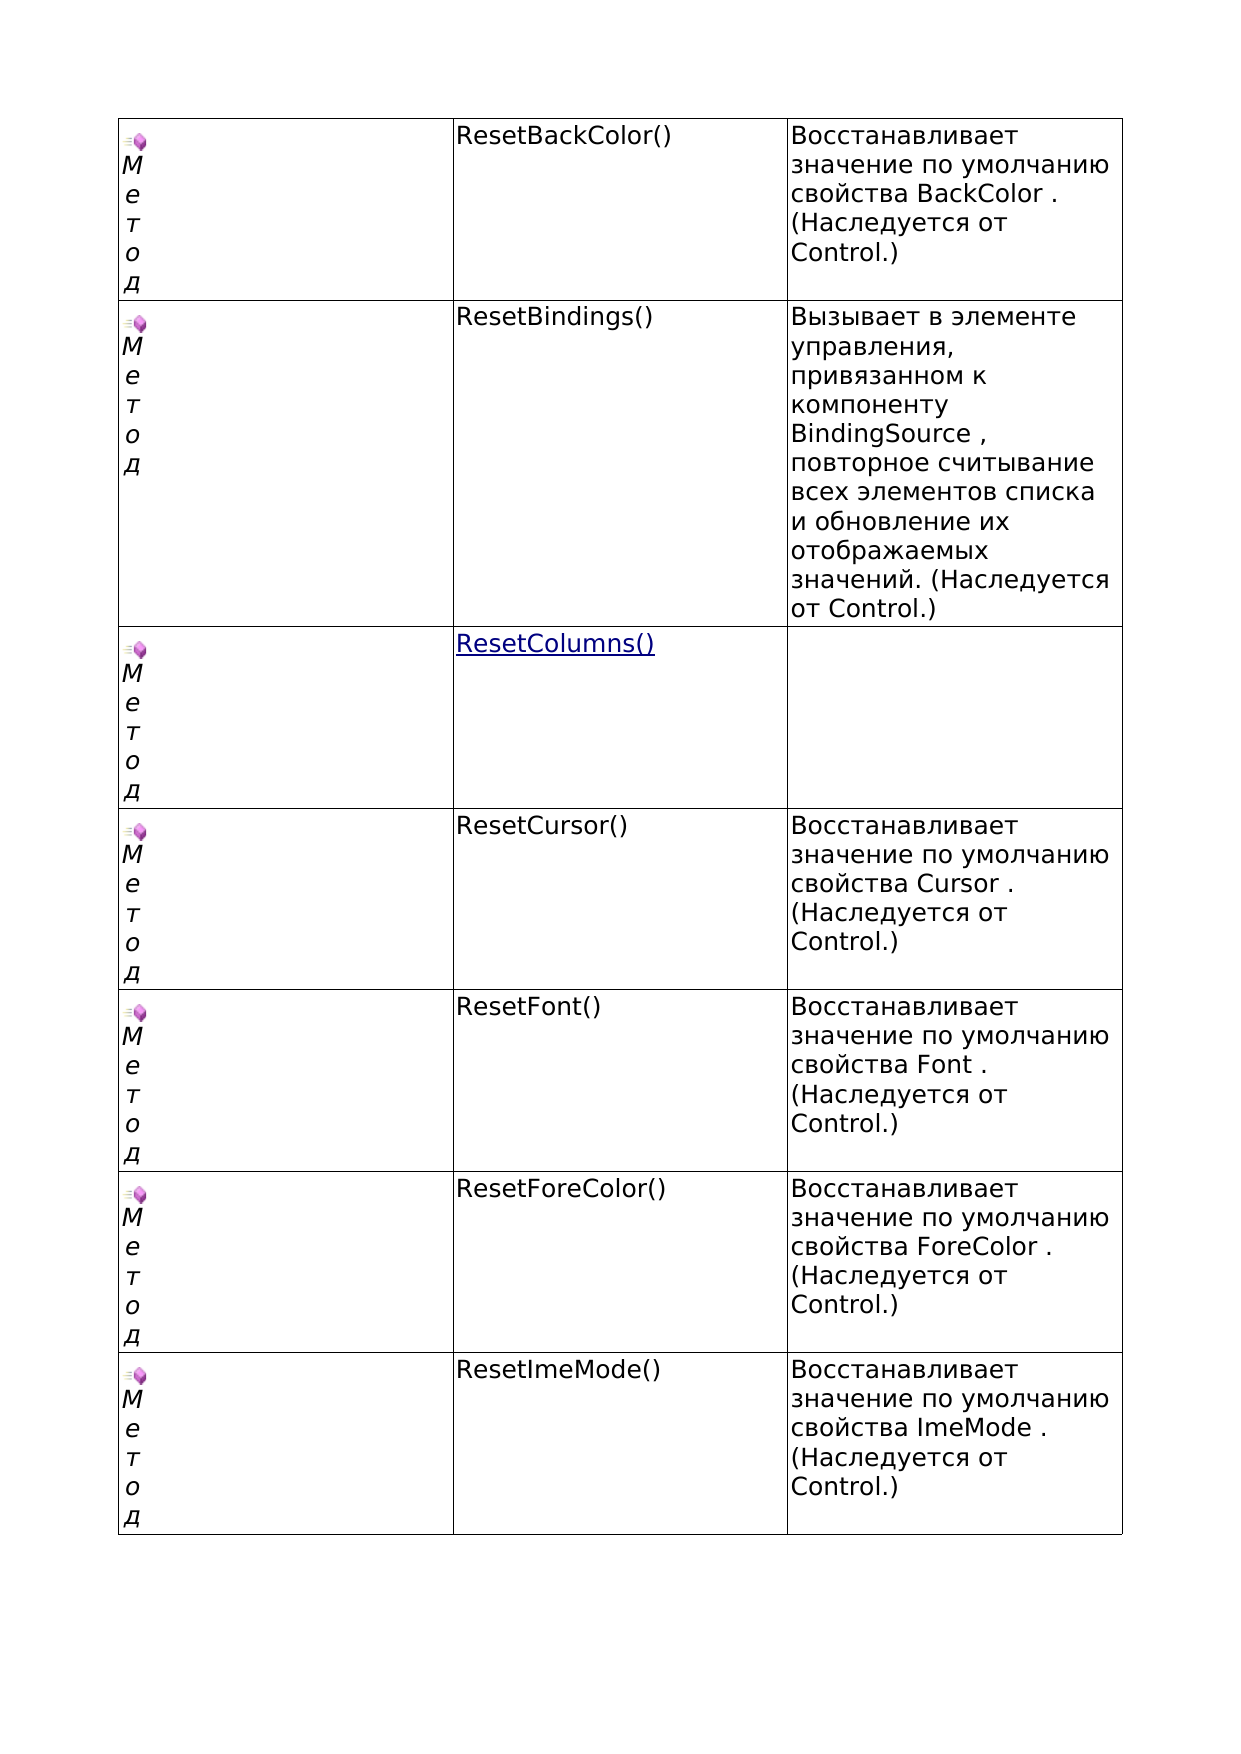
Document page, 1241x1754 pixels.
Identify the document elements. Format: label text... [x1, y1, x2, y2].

picture [121, 823, 147, 841]
table_cell [119, 990, 453, 1171]
picture [121, 133, 147, 151]
table_cell [119, 1353, 453, 1534]
table_cell Восстанавливает значение по умолчанию свойства Font . (Наследуется от Control.) [788, 990, 1122, 1171]
picture [121, 1004, 147, 1022]
table_cell ResetImeMode() [454, 1353, 787, 1534]
picture [121, 1186, 147, 1204]
table_cell [119, 119, 453, 299]
table_cell ResetCursor() [454, 809, 787, 989]
table_cell [119, 1172, 453, 1352]
table_cell [119, 809, 453, 989]
table_cell Вызывает в элементе управления, привязанном к компоненту BindingSource , повторное считывание всех элементов списка и обновление их отображаемых значений. (Наследуется от Control.) [788, 301, 1122, 626]
table_cell ResetColumns() [454, 627, 787, 808]
table_cell [788, 627, 1122, 808]
table_cell ResetBindings() [454, 301, 787, 626]
table_cell Восстанавливает значение по умолчанию свойства BackColor . (Наследуется от Control.) [788, 119, 1122, 299]
table_cell [119, 301, 453, 626]
table_cell Восстанавливает значение по умолчанию свойства ForeColor . (Наследуется от Control.) [788, 1172, 1122, 1352]
table_cell ResetForeColor() [454, 1172, 787, 1352]
table_cell ResetFont() [454, 990, 787, 1171]
table_cell [119, 627, 453, 808]
picture [121, 641, 147, 659]
table_cell Восстанавливает значение по умолчанию свойства Cursor . (Наследуется от Control.) [788, 809, 1122, 989]
table_cell ResetBackColor() [454, 119, 787, 299]
picture [121, 1367, 147, 1385]
table_cell Восстанавливает значение по умолчанию свойства ImeMode . (Наследуется от Control.) [788, 1353, 1122, 1534]
picture [121, 315, 147, 333]
